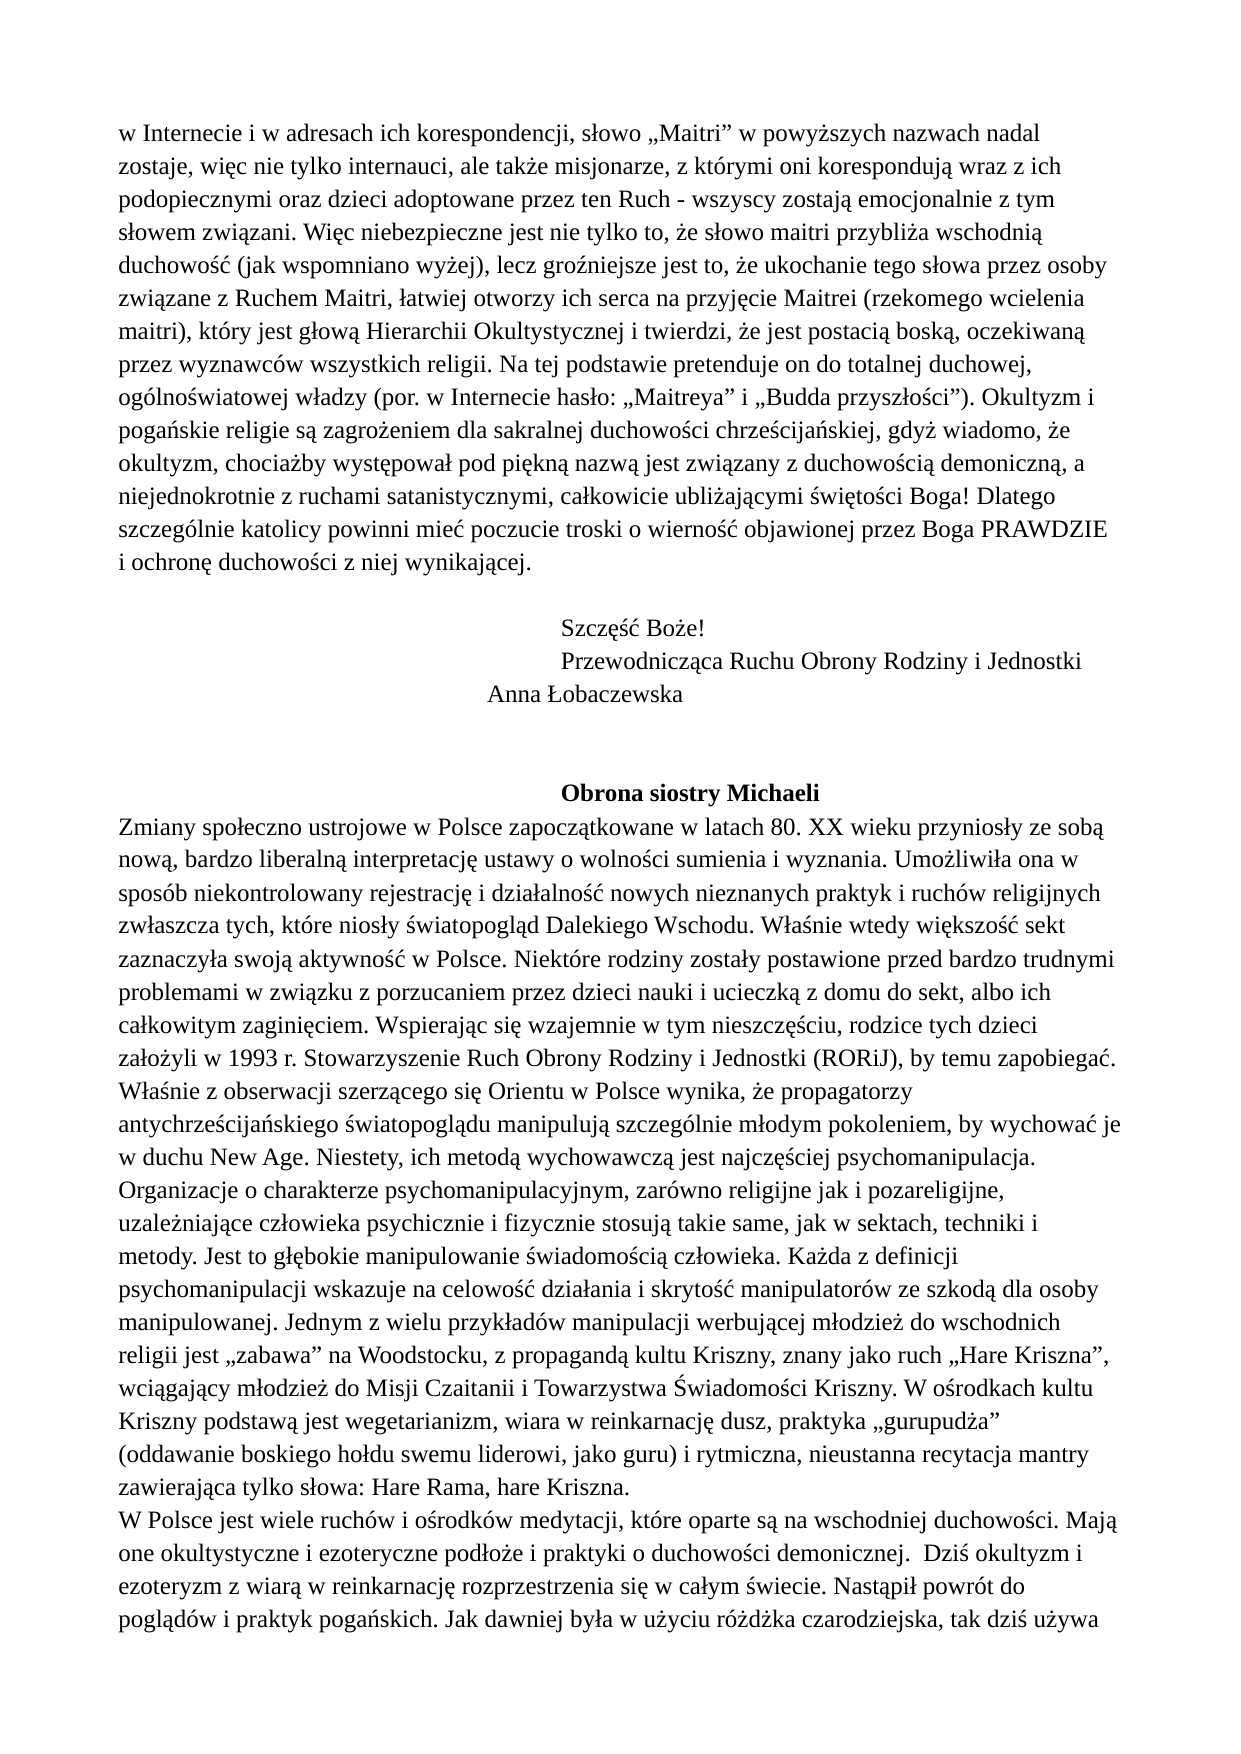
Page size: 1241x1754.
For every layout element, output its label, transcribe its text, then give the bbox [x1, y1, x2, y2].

text Obrona siostry Michaeli [487, 778, 1122, 807]
text Organizacje o charakterze psychomanipulacyjnym, zarówno religijne jak i pozareligijne, uzależniające człowieka psychicznie i fizycznie stosują takie same, jak w sektach, techniki i metody. Jest to głębokie manipulowanie świadomością człowieka. Każda z definicji psychomanipulacji wskazuje na celowość działania i skrytość manipulatorów ze szkodą dla osoby manipulowanej. Jednym z wielu przykładów manipulacji werbującej młodzież do wschodnich religii jest „zabawa” na Woodstocku, z propagandą kultu Kriszny, znany jako ruch „Hare Kriszna”, wciągający młodzież do Misji Czaitanii i Towarzystwa Świadomości Kriszny. W ośrodkach kultu Kriszny podstawą jest wegetarianizm, wiara w reinkarnację dusz, praktyka „gurupudża” (oddawanie boskiego hołdu swemu liderowi, jako guru) i rytmiczna, nieustanna recytacja mantry zawierająca tylko słowa: Hare Rama, hare Kriszna. [118, 1175, 1122, 1501]
text W Polsce jest wiele ruchów i ośrodków medytacji, które oparte są na wschodniej duchowości. Mają one okultystyczne i ezoteryczne podłoże i praktyki o duchowości demonicznej. Dziś okultyzm i ezoteryzm z wiarą w reinkarnację rozprzestrzenia się w całym świecie. Nastąpił powrót do poglądów i praktyk pogańskich. Jak dawniej była w użyciu różdżka czarodziejska, tak dziś używa [118, 1505, 1122, 1633]
text Zmiany społeczno ustrojowe w Polsce zapoczątkowane w latach 80. XX wieku przyniosły ze sobą nową, bardzo liberalną interpretację ustawy o wolności sumienia i wyznania. Umożliwiła ona w sposób niekontrolowany rejestrację i działalność nowych nieznanych praktyk i ruchów religijnych zwłaszcza tych, które niosły światopogląd Dalekiego Wschodu. Właśnie wtedy większość sekt zaznaczyła swoją aktywność w Polsce. Niektóre rodziny zostały postawione przed bardzo trudnymi problemami w związku z porzucaniem przez dzieci nauki i ucieczką z domu do sekt, albo ich całkowitym zaginięciem. Wspierając się wzajemnie w tym nieszczęściu, rodzice tych dzieci założyli w 1993 r. Stowarzyszenie Ruch Obrony Rodziny i Jednostki (RORiJ), by temu zapobiegać. Właśnie z obserwacji szerzącego się Orientu w Polsce wynika, że propagatorzy antychrześcijańskiego światopoglądu manipulują szczególnie młodym pokoleniem, by wychować je w duchu New Age. Niestety, ich metodą wychowawczą jest najczęściej psychomanipulacja. [118, 812, 1122, 1171]
text w Internecie i w adresach ich korespondencji, słowo „Maitri” w powyższych nazwach nadal zostaje, więc nie tylko internauci, ale także misjonarze, z którymi oni korespondują wraz z ich podopiecznymi oraz dzieci adoptowane przez ten Ruch - wszyscy zostają emocjonalnie z tym słowem związani. Więc niebezpieczne jest nie tylko to, że słowo maitri przybliża wschodnią duchowość (jak wspomniano wyżej), lecz groźniejsze jest to, że ukochanie tego słowa przez osoby związane z Ruchem Maitri, łatwiej otworzy ich serca na przyjęcie Maitrei (rzekomego wcielenia maitri), który jest głową Hierarchii Okultystycznej i twierdzi, że jest postacią boską, oczekiwaną przez wyznawców wszystkich religii. Na tej podstawie pretenduje on do totalnej duchowej, ogólnoświatowej władzy (por. w Internecie hasło: „Maitreya” i „Budda przyszłości”). Okultyzm i pogańskie religie są zagrożeniem dla sakralnej duchowości chrześcijańskiej, gdyż wiadomo, że okultyzm, chociażby występował pod piękną nazwą jest związany z duchowością demoniczną, a niejednokrotnie z ruchami satanistycznymi, całkowicie ubliżającymi świętości Boga! Dlatego szczególnie katolicy powinni mieć poczucie troski o wierność objawionej przez Boga PRAWDZIE i ochronę duchowości z niej wynikającej. [118, 118, 1122, 576]
text Szczęść Boże! [487, 613, 1122, 642]
text Przewodnicząca Ruchu Obrony Rodziny i Jednostki Anna Łobaczewska [487, 646, 1122, 708]
